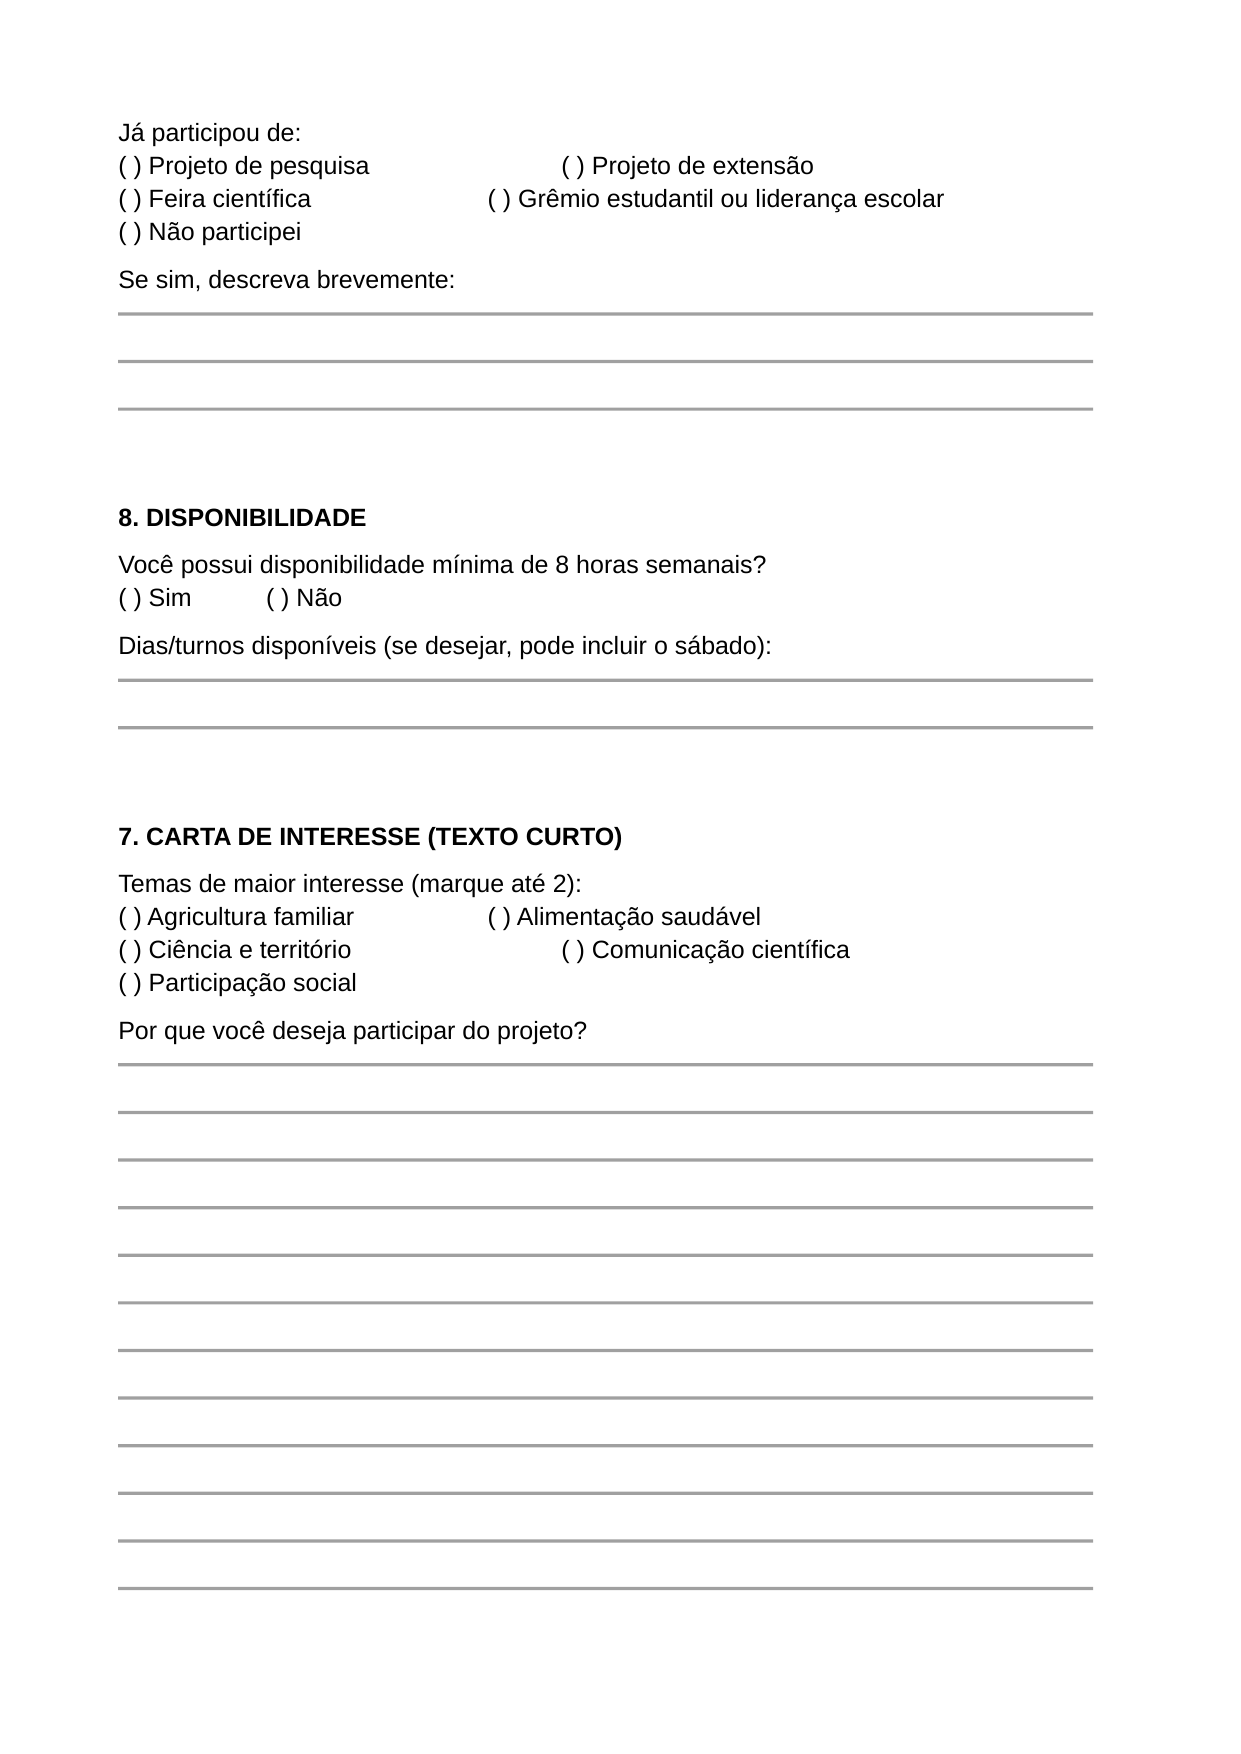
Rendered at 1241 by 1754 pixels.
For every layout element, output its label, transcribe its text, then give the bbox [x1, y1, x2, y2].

text 8. DISPONIBILIDADE [118, 503, 1122, 532]
text Já participou de: ( ) Projeto de pesquisa ( ) Projeto de extensão ( ) Feira científica ( ) Grêmio estudantil ou liderança escolar ( ) Não participei [118, 118, 1122, 246]
text Por que você deseja participar do projeto? [118, 1016, 1122, 1044]
text Se sim, descreva brevemente: [118, 265, 1122, 293]
text Você possui disponibilidade mínima de 8 horas semanais? ( ) Sim ( ) Não [118, 550, 1122, 612]
text 7. CARTA DE INTERESSE (TEXTO CURTO) [118, 821, 1122, 850]
text Temas de maior interesse (marque até 2): ( ) Agricultura familiar ( ) Alimentação saudável ( ) Ciência e território ( ) Comunicação científica ( ) Participação social [118, 869, 1122, 997]
text Dias/turnos disponíveis (se desejar, pode incluir o sábado): [118, 631, 1122, 660]
